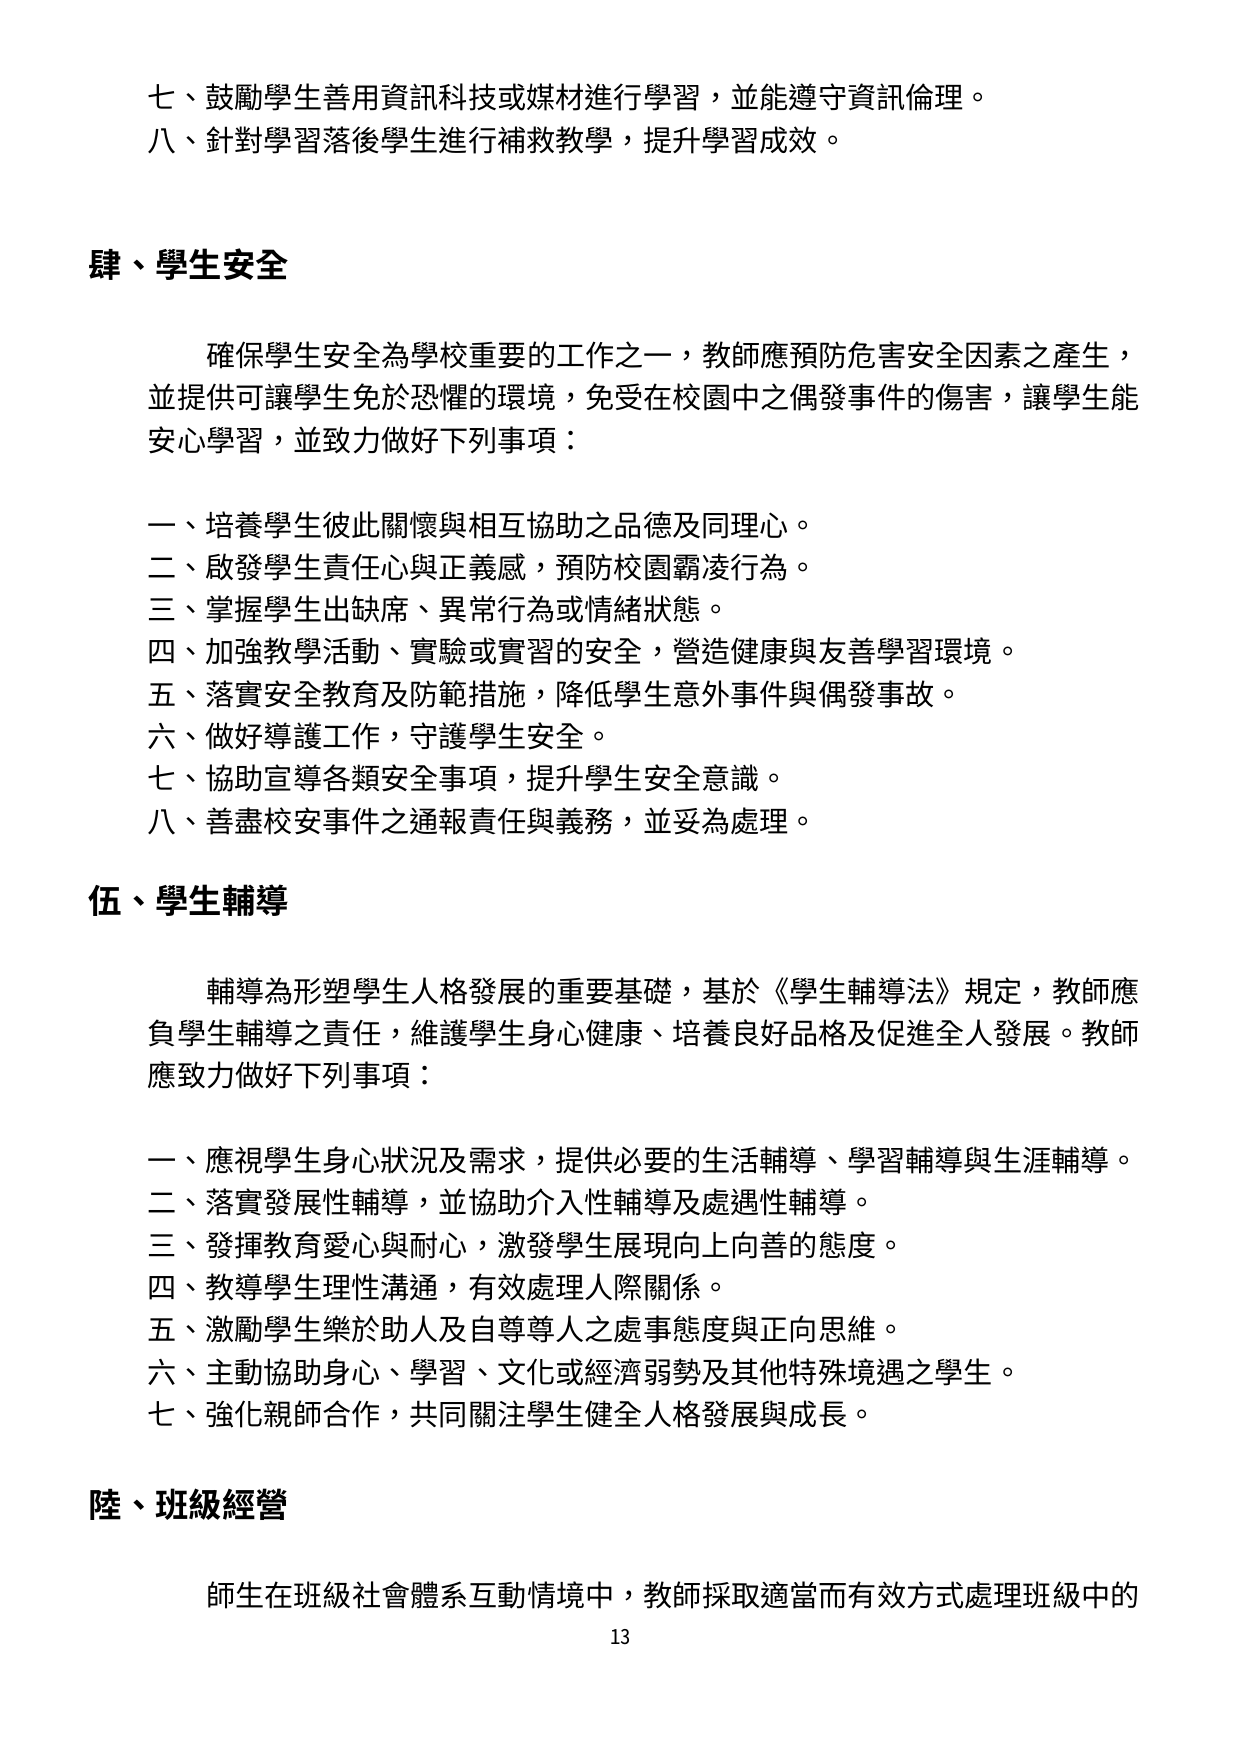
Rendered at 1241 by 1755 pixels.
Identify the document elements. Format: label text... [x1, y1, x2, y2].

text 七、協助宣導各類安全事項，提升學生安全意識。 [89, 756, 1152, 798]
text 一、應視學生身心狀況及需求，提供必要的生活輔導、學習輔導與生涯輔導。 [147, 1138, 1152, 1180]
text 七、強化親師合作，共同關注學生健全人格發展與成長。 [89, 1391, 1152, 1434]
text 二、啟發學生責任心與正義感，預防校園霸凌行為。 [89, 544, 1152, 587]
text 三、發揮教育愛心與耐心，激發學生展現向上向善的態度。 [89, 1222, 1152, 1264]
text 一、培養學生彼此關懷與相互協助之品德及同理心。 [89, 502, 1152, 544]
text 陸、班級經營 [89, 1479, 1152, 1527]
text 八、善盡校安事件之通報責任與義務，並妥為處理。 [89, 798, 1152, 841]
text 肆、學生安全 [89, 239, 1152, 287]
text 二、落實發展性輔導，並協助介入性輔導及處遇性輔導。 [89, 1180, 1152, 1222]
text 輔導為形塑學生人格發展的重要基礎，基於《學生輔導法》規定，教師應負學生輔導之責任，維護學生身心健康、培養良好品格及促進全人發展。教師應致力做好下列事項： [148, 968, 1152, 1095]
text 四、加強教學活動、實驗或實習的安全，營造健康與友善學習環境。 [89, 629, 1152, 671]
text 五、激勵學生樂於助人及自尊尊人之處事態度與正向思維。 [89, 1307, 1152, 1349]
text 六、做好導護工作，守護學生安全。 [89, 714, 1152, 756]
text 四、教導學生理性溝通，有效處理人際關係。 [89, 1264, 1152, 1307]
text 確保學生安全為學校重要的工作之一，教師應預防危害安全因素之產生，並提供可讓學生免於恐懼的環境，免受在校園中之偶發事件的傷害，讓學生能安心學習，並致力做好下列事項： [148, 333, 1152, 459]
text 七、鼓勵學生善用資訊科技或媒材進行學習，並能遵守資訊倫理。 [89, 75, 1152, 117]
text 伍、學生輔導 [89, 874, 1152, 923]
text 五、落實安全教育及防範措施，降低學生意外事件與偶發事故。 [89, 671, 1152, 714]
text 三、掌握學生出缺席、異常行為或情緒狀態。 [89, 587, 1152, 629]
text 八、針對學習落後學生進行補救教學，提升學習成效。 [89, 117, 1152, 159]
text 六、主動協助身心、學習、文化或經濟弱勢及其他特殊境遇之學生。 [89, 1349, 1152, 1391]
text 師生在班級社會體系互動情境中，教師採取適當而有效方式處理班級中的 [148, 1573, 1152, 1615]
